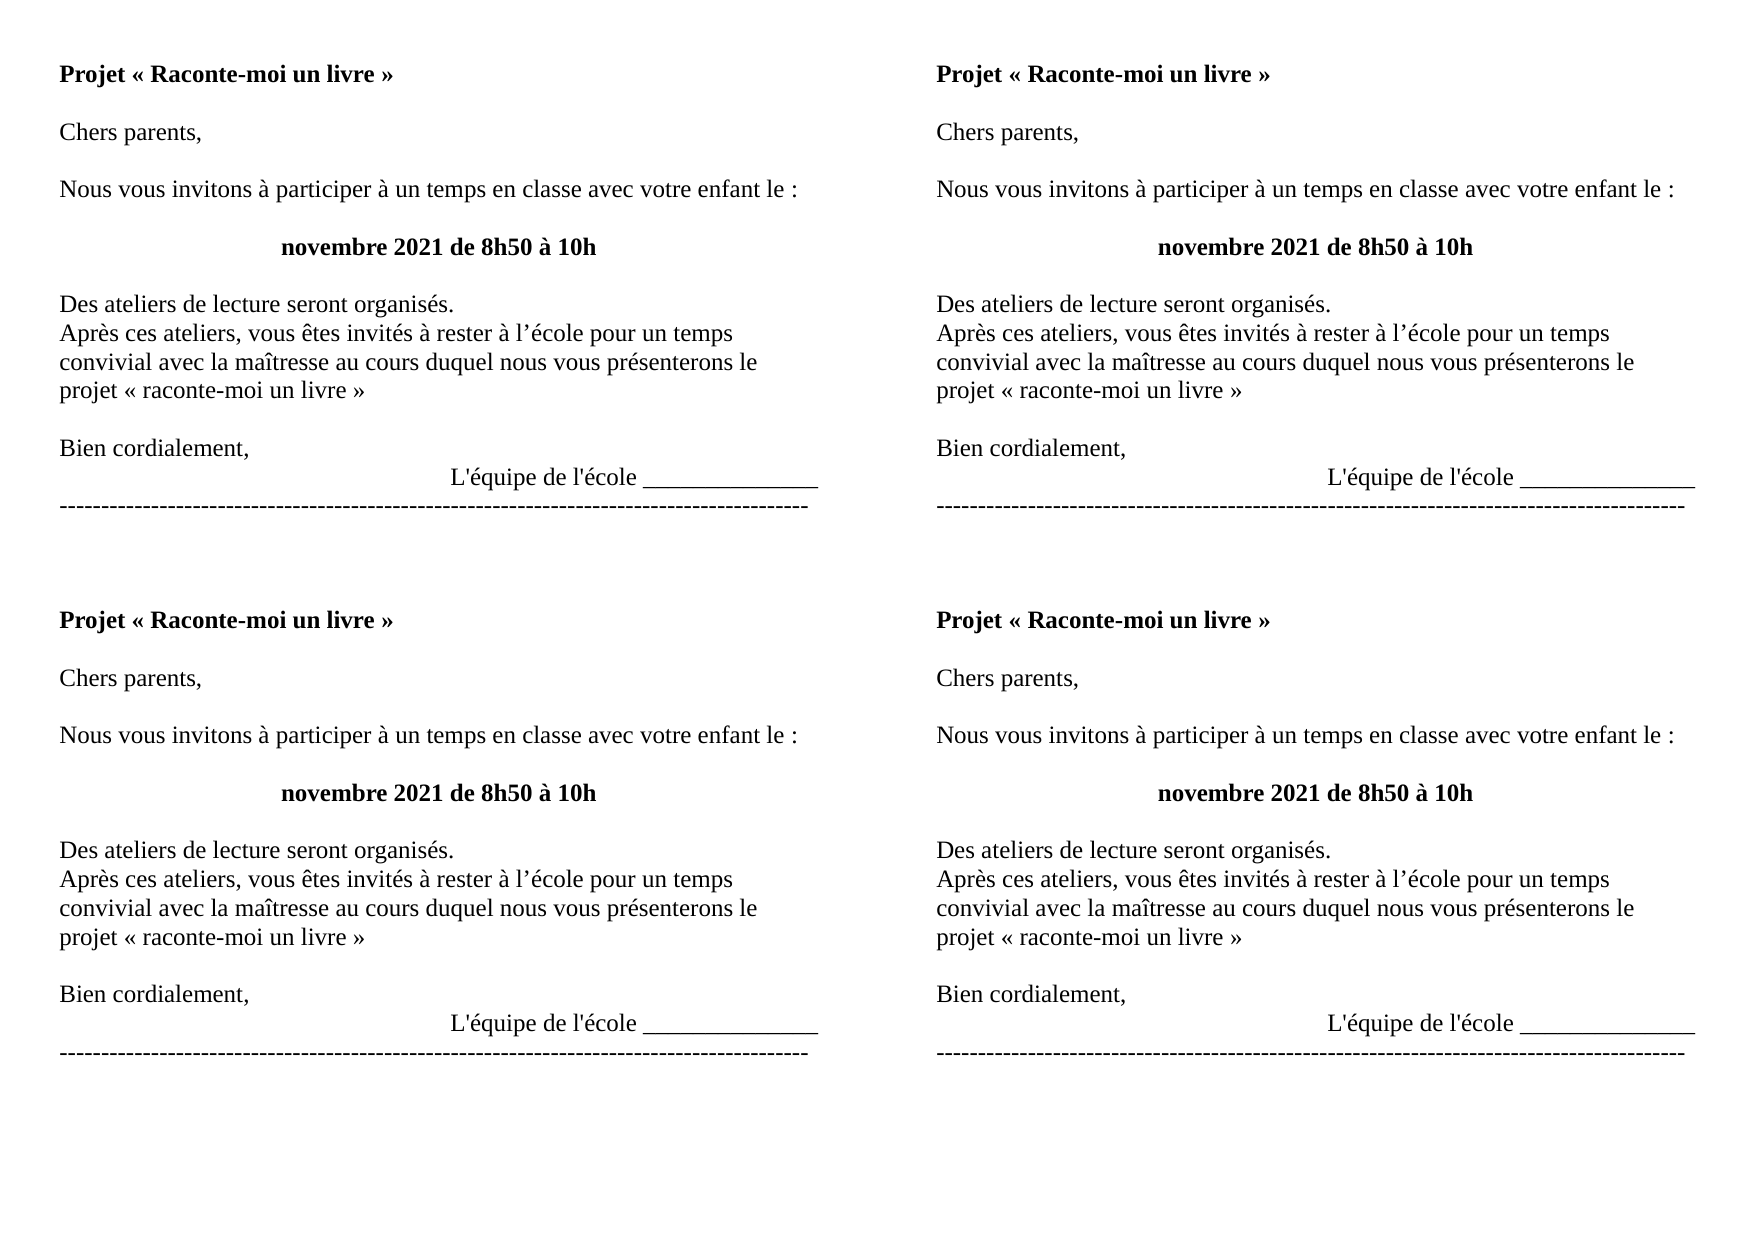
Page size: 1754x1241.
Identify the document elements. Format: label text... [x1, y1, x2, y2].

text Nous vous invitons à participer à un temps en classe avec votre enfant le : [59, 720, 818, 749]
text Des ateliers de lecture seront organisés. [59, 835, 818, 864]
text Des ateliers de lecture seront organisés. [59, 289, 818, 318]
text Après ces ateliers, vous êtes invités à rester à l’école pour un temps convivial avec la maîtresse au cours duquel nous vous présenterons le projet « raconte-moi un livre » [936, 318, 1695, 404]
text novembre 2021 de 8h50 à 10h [936, 232, 1695, 260]
text Bien cordialement, [59, 433, 818, 462]
text L'équipe de l'école ______________ [59, 1008, 818, 1037]
text Projet « Raconte-moi un livre » [59, 59, 818, 88]
text ------------------------------------------------------------------------------------------ [59, 1037, 818, 1065]
text Après ces ateliers, vous êtes invités à rester à l’école pour un temps convivial avec la maîtresse au cours duquel nous vous présenterons le projet « raconte-moi un livre » [936, 864, 1695, 950]
text Bien cordialement, [936, 433, 1695, 462]
text L'équipe de l'école ______________ [936, 1008, 1695, 1037]
text novembre 2021 de 8h50 à 10h [59, 232, 818, 260]
text Chers parents, [936, 117, 1695, 145]
text novembre 2021 de 8h50 à 10h [936, 778, 1695, 807]
text Nous vous invitons à participer à un temps en classe avec votre enfant le : [936, 720, 1695, 749]
text ------------------------------------------------------------------------------------------ [936, 1037, 1695, 1065]
text Chers parents, [59, 663, 818, 692]
text Projet « Raconte-moi un livre » [936, 605, 1695, 634]
text Projet « Raconte-moi un livre » [59, 605, 818, 634]
text Bien cordialement, [936, 979, 1695, 1008]
text Nous vous invitons à participer à un temps en classe avec votre enfant le : [936, 174, 1695, 203]
text Après ces ateliers, vous êtes invités à rester à l’école pour un temps convivial avec la maîtresse au cours duquel nous vous présenterons le projet « raconte-moi un livre » [59, 318, 818, 404]
text novembre 2021 de 8h50 à 10h [59, 778, 818, 807]
text ------------------------------------------------------------------------------------------ [936, 490, 1695, 519]
text Projet « Raconte-moi un livre » [936, 59, 1695, 88]
text Chers parents, [59, 117, 818, 145]
text Des ateliers de lecture seront organisés. [936, 289, 1695, 318]
text ------------------------------------------------------------------------------------------ [59, 490, 818, 519]
text L'équipe de l'école ______________ [936, 462, 1695, 490]
text Bien cordialement, [59, 979, 818, 1008]
text Chers parents, [936, 663, 1695, 692]
text Nous vous invitons à participer à un temps en classe avec votre enfant le : [59, 174, 818, 203]
text Après ces ateliers, vous êtes invités à rester à l’école pour un temps convivial avec la maîtresse au cours duquel nous vous présenterons le projet « raconte-moi un livre » [59, 864, 818, 950]
text L'équipe de l'école ______________ [59, 462, 818, 490]
text Des ateliers de lecture seront organisés. [936, 835, 1695, 864]
